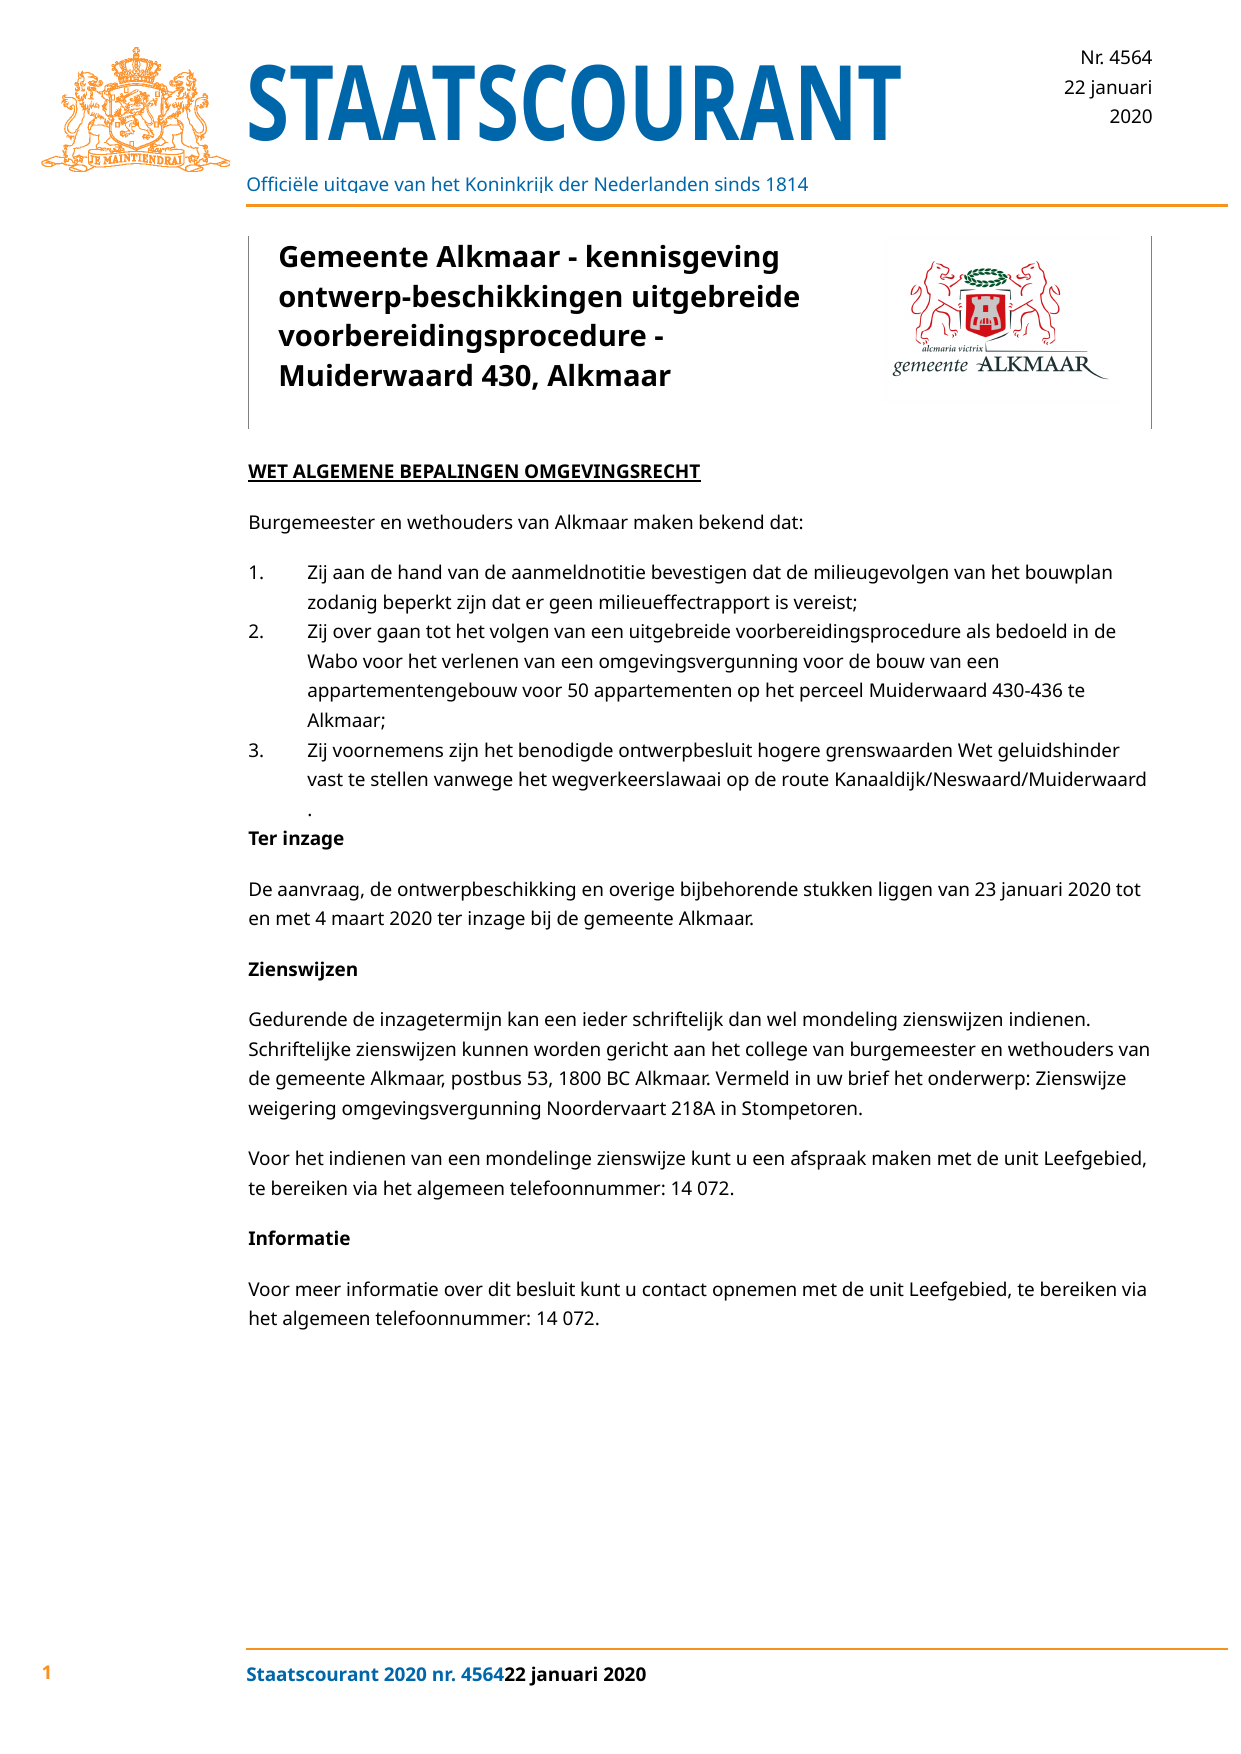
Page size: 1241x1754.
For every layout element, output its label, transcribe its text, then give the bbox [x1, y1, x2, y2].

text Zienswijzen [248, 956, 1152, 982]
text WET ALGEMENE BEPALINGEN OMGEVINGSRECHT [248, 458, 1152, 484]
text Voor meer informatie over dit besluit kunt u contact opnemen met de unit Leefgebied, te bereiken via het algemeen telefoonnummer: 14 072. [248, 1276, 1152, 1331]
list Zij voornemens zijn het benodigde ontwerpbesluit hogere grenswaarden Wet geluidshinder vast te stellen vanwege het wegverkeerslawaai op de route Kanaaldijk/Neswaard/Muiderwaard . [248, 737, 1152, 822]
text Gedurende de inzagetermijn kan een ieder schriftelijk dan wel mondeling zienswijzen indienen. Schriftelijke zienswijzen kunnen worden gericht aan het college van burgemeester en wethouders van de gemeente Alkmaar, postbus 53, 1800 BC Alkmaar. Vermeld in uw brief het onderwerp: Zienswijze weigering omgevingsvergunning Noordervaart 218A in Stompetoren. [248, 1006, 1152, 1121]
table_header Gemeente Alkmaar - kennisgeving ontwerp-beschikkingen uitgebreide voorbereidingsprocedure - Muiderwaard 430, Alkmaar [249, 236, 850, 429]
text De aanvraag, de ontwerpbeschikking en overige bijbehorende stukken liggen van 23 januari 2020 tot en met 4 maart 2020 ter inzage bij de gemeente Alkmaar. [248, 876, 1152, 931]
list Zij aan de hand van de aanmeldnotitie bevestigen dat de milieugevolgen van het bouwplan zodanig beperkt zijn dat er geen milieueffectrapport is vereist; [248, 559, 1152, 615]
picture [882, 236, 1119, 404]
text Ter inzage [248, 826, 1152, 851]
picture [41, 47, 231, 172]
table_header [850, 236, 1151, 429]
text Informatie [248, 1226, 1152, 1251]
text Voor het indienen van een mondelinge zienswijze kunt u een afspraak maken met de unit Leefgebied, te bereiken via het algemeen telefoonnummer: 14 072. [248, 1146, 1152, 1201]
text Burgemeester en wethouders van Alkmaar maken bekend dat: [248, 509, 1152, 535]
list Zij over gaan tot het volgen van een uitgebreide voorbereidingsprocedure als bedoeld in de Wabo voor het verlenen van een omgevingsvergunning voor de bouw van een appartementengebouw voor 50 appartementen op het perceel Muiderwaard 430-436 te Alkmaar; [248, 618, 1152, 733]
